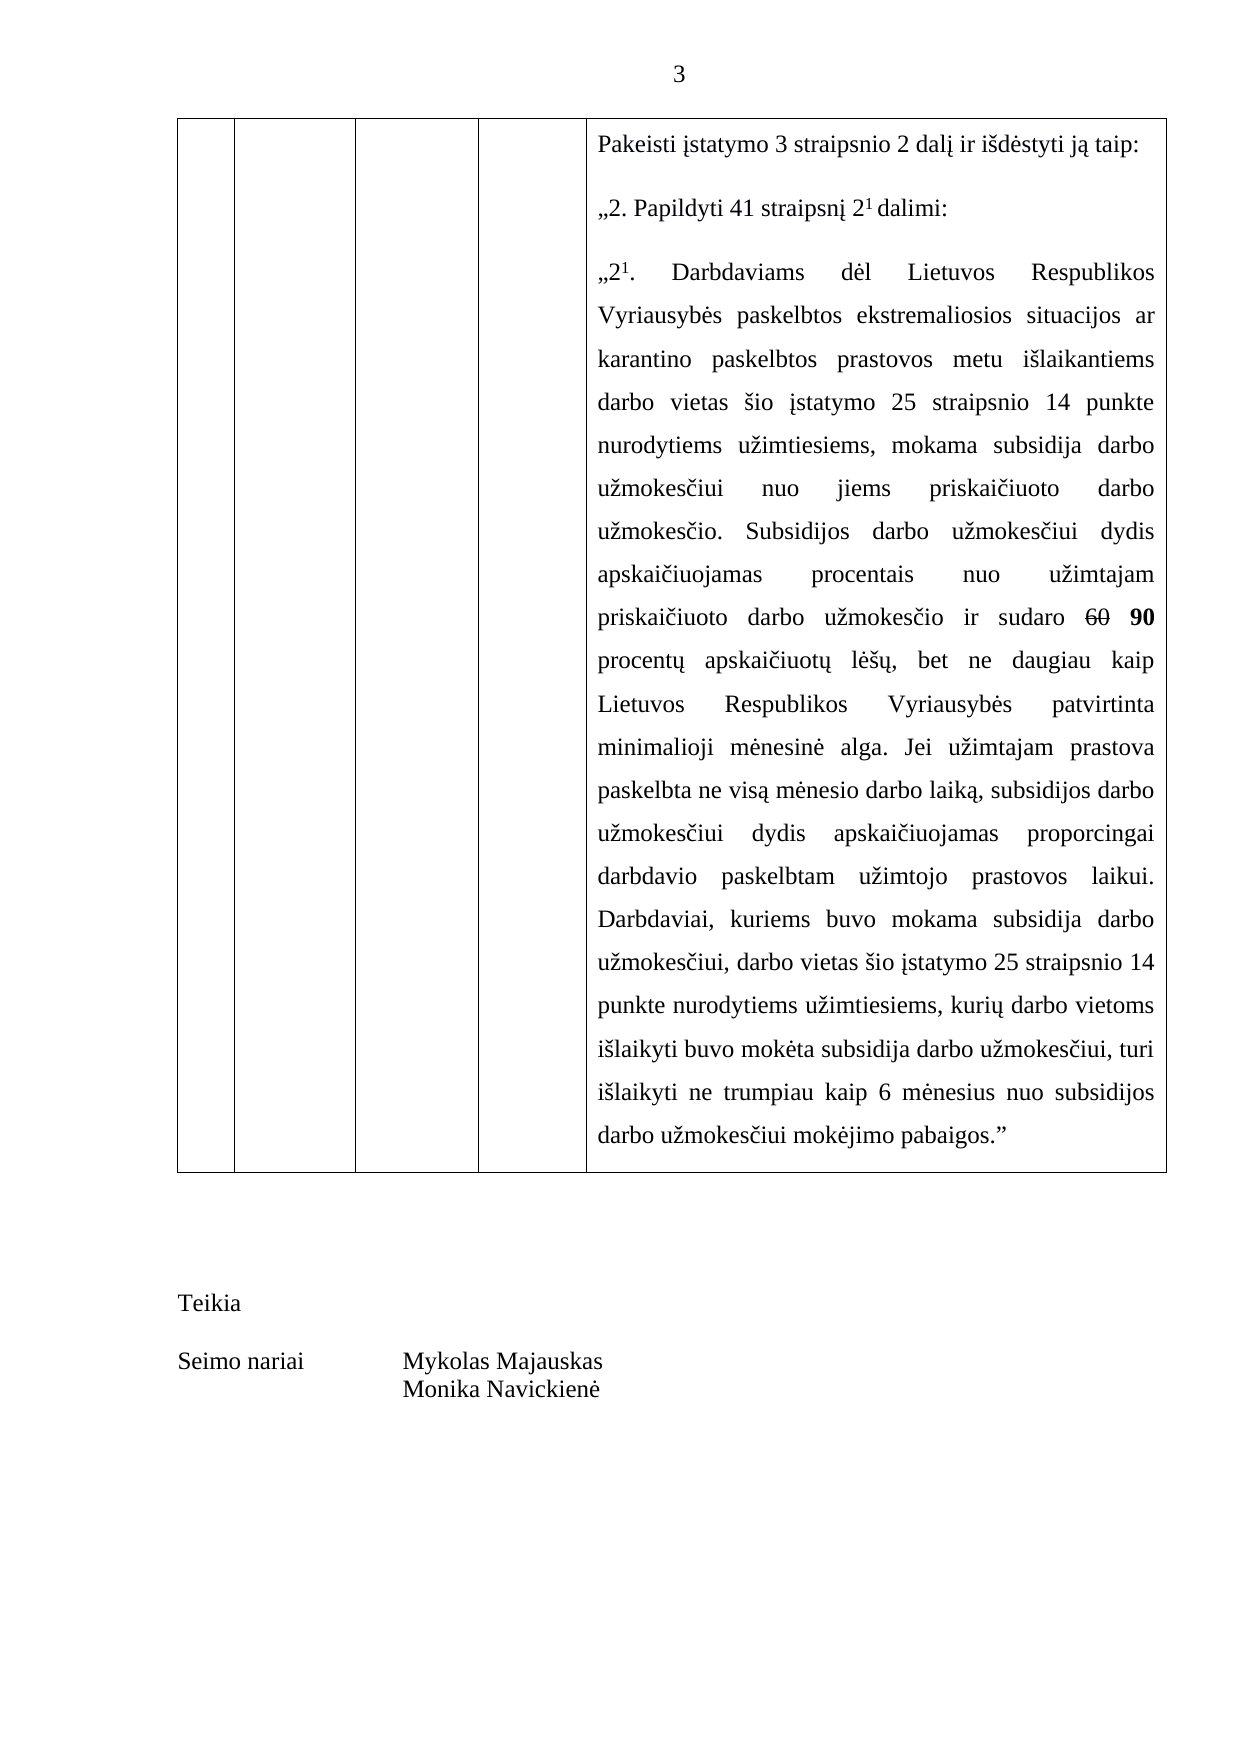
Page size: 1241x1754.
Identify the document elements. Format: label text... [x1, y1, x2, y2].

table_cell Pakeisti įstatymo 3 straipsnio 2 dalį ir išdėstyti ją taip: „2. Papildyti 41 straipsnį 21 dalimi: „21. Darbdaviams dėl Lietuvos Respublikos Vyriausybės paskelbtos ekstremaliosios situacijos ar karantino paskelbtos prastovos metu išlaikantiems darbo vietas šio įstatymo 25 straipsnio 14 punkte nurodytiems užimtiesiems, mokama subsidija darbo užmokesčiui nuo jiems priskaičiuoto darbo užmokesčio. Subsidijos darbo užmokesčiui dydis apskaičiuojamas procentais nuo užimtajam priskaičiuoto darbo užmokesčio ir sudaro 60 90 procentų apskaičiuotų lėšų, bet ne daugiau kaip Lietuvos Respublikos Vyriausybės patvirtinta minimalioji mėnesinė alga. Jei užimtajam prastova paskelbta ne visą mėnesio darbo laiką, subsidijos darbo užmokesčiui dydis apskaičiuojamas proporcingai darbdavio paskelbtam užimtojo prastovos laikui. Darbdaviai, kuriems buvo mokama subsidija darbo užmokesčiui, darbo vietas šio įstatymo 25 straipsnio 14 punkte nurodytiems užimtiesiems, kurių darbo vietoms išlaikyti buvo mokėta subsidija darbo užmokesčiui, turi išlaikyti ne trumpiau kaip 6 mėnesius nuo subsidijos darbo užmokesčiui mokėjimo pabaigos.” [587, 119, 1166, 1172]
text Teikia [177, 1288, 1181, 1317]
table_cell [235, 119, 355, 1172]
table_cell [356, 119, 478, 1172]
text Seimo nariai Mykolas Majauskas [177, 1346, 1181, 1374]
text Monika Navickienė [177, 1374, 1181, 1403]
table_cell [178, 119, 234, 1172]
table_cell [479, 119, 586, 1172]
